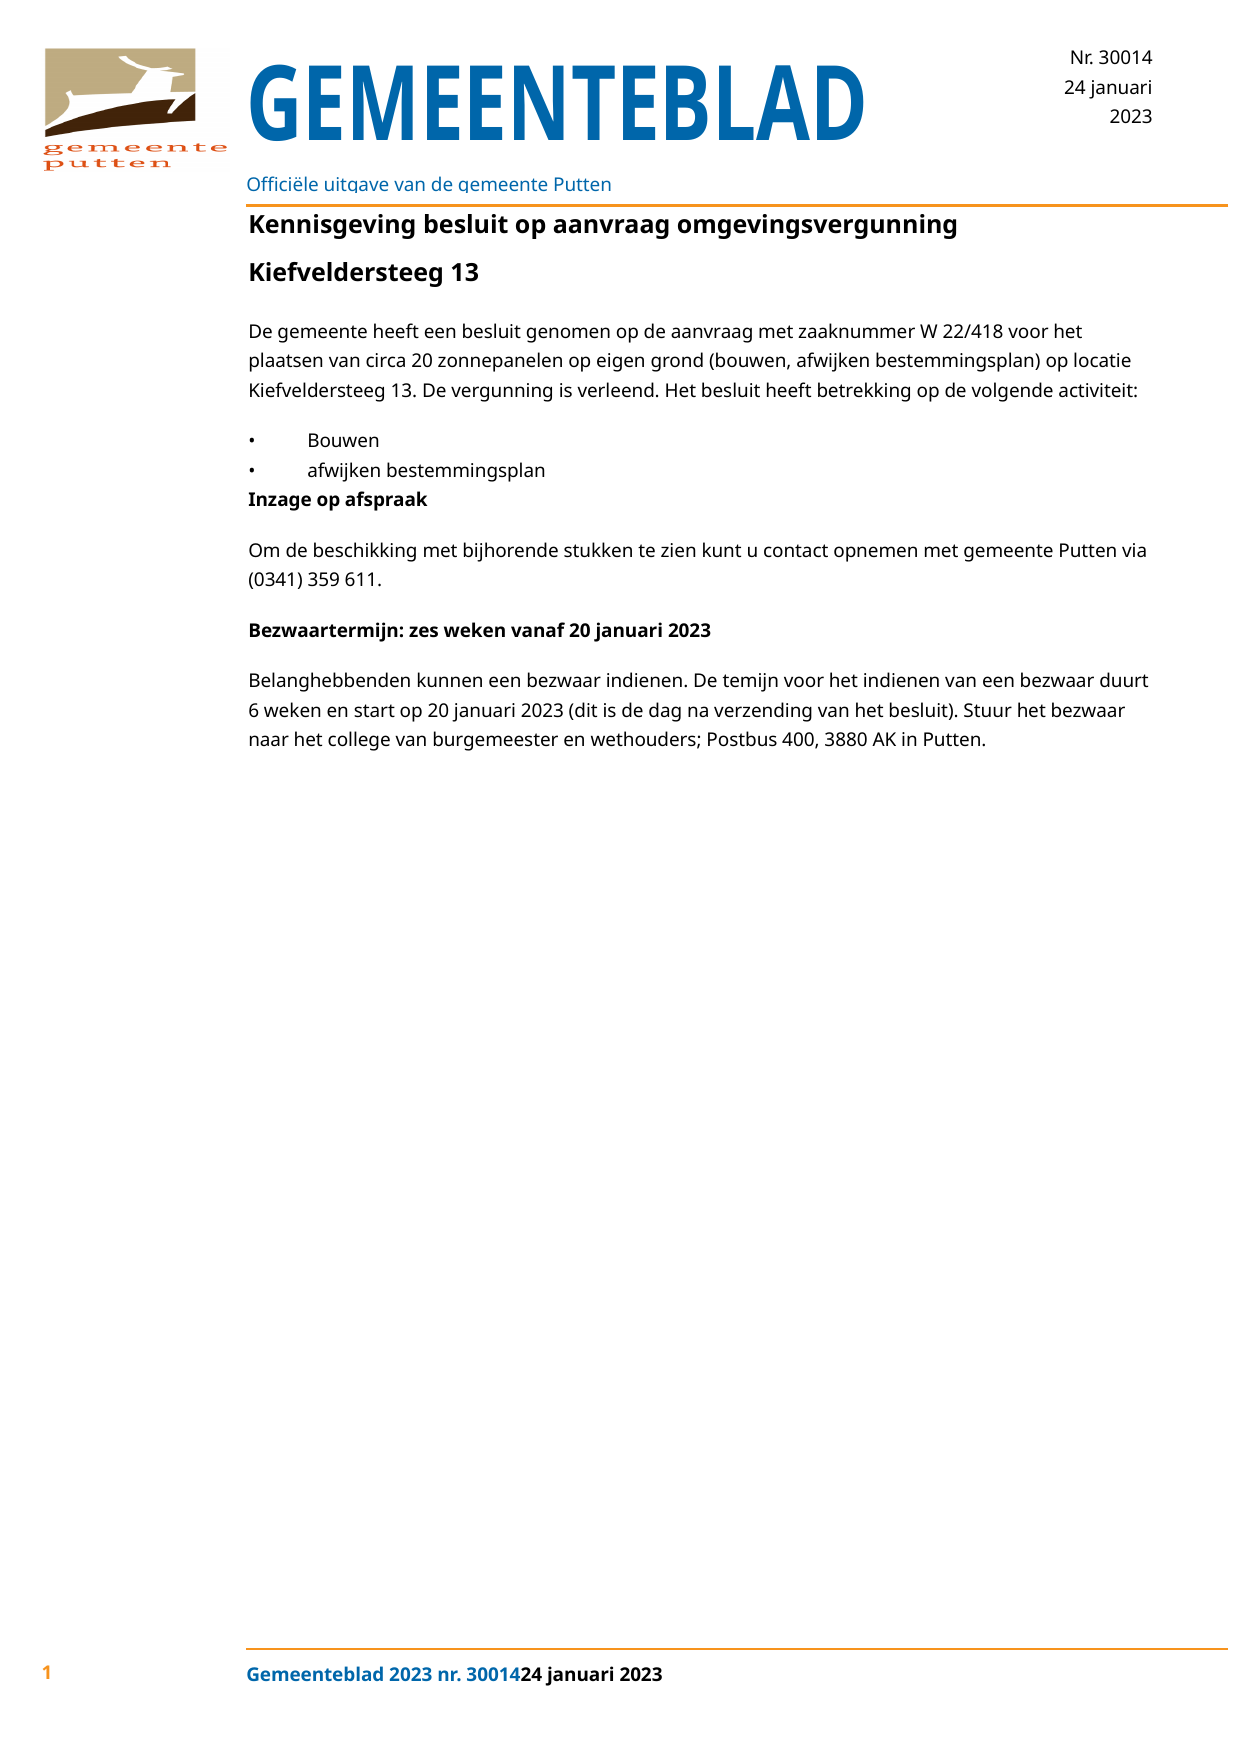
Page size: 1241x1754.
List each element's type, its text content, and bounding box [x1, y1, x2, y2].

list afwijken bestemmingsplan [248, 457, 1152, 483]
text Bezwaartermijn: zes weken vanaf 20 januari 2023 [248, 617, 1152, 643]
picture [41, 47, 231, 172]
text Om de beschikking met bijhorende stukken te zien kunt u contact opnemen met gemeente Putten via (0341) 359 611. [248, 537, 1152, 592]
text Kennisgeving besluit op aanvraag omgevingsvergunning Kiefveldersteeg 13 [248, 207, 1152, 288]
list Bouwen [248, 427, 1152, 453]
text Belanghebbenden kunnen een bezwaar indienen. De temijn voor het indienen van een bezwaar duurt 6 weken en start op 20 januari 2023 (dit is de dag na verzending van het besluit). Stuur het bezwaar naar het college van burgemeester en wethouders; Postbus 400, 3880 AK in Putten. [248, 667, 1152, 752]
text Inzage op afspraak [248, 487, 1152, 512]
text De gemeente heeft een besluit genomen op de aanvraag met zaaknummer W 22/418 voor het plaatsen van circa 20 zonnepanelen op eigen grond (bouwen, afwijken bestemmingsplan) op locatie Kiefveldersteeg 13. De vergunning is verleend. Het besluit heeft betrekking op de volgende activiteit: [248, 318, 1152, 403]
